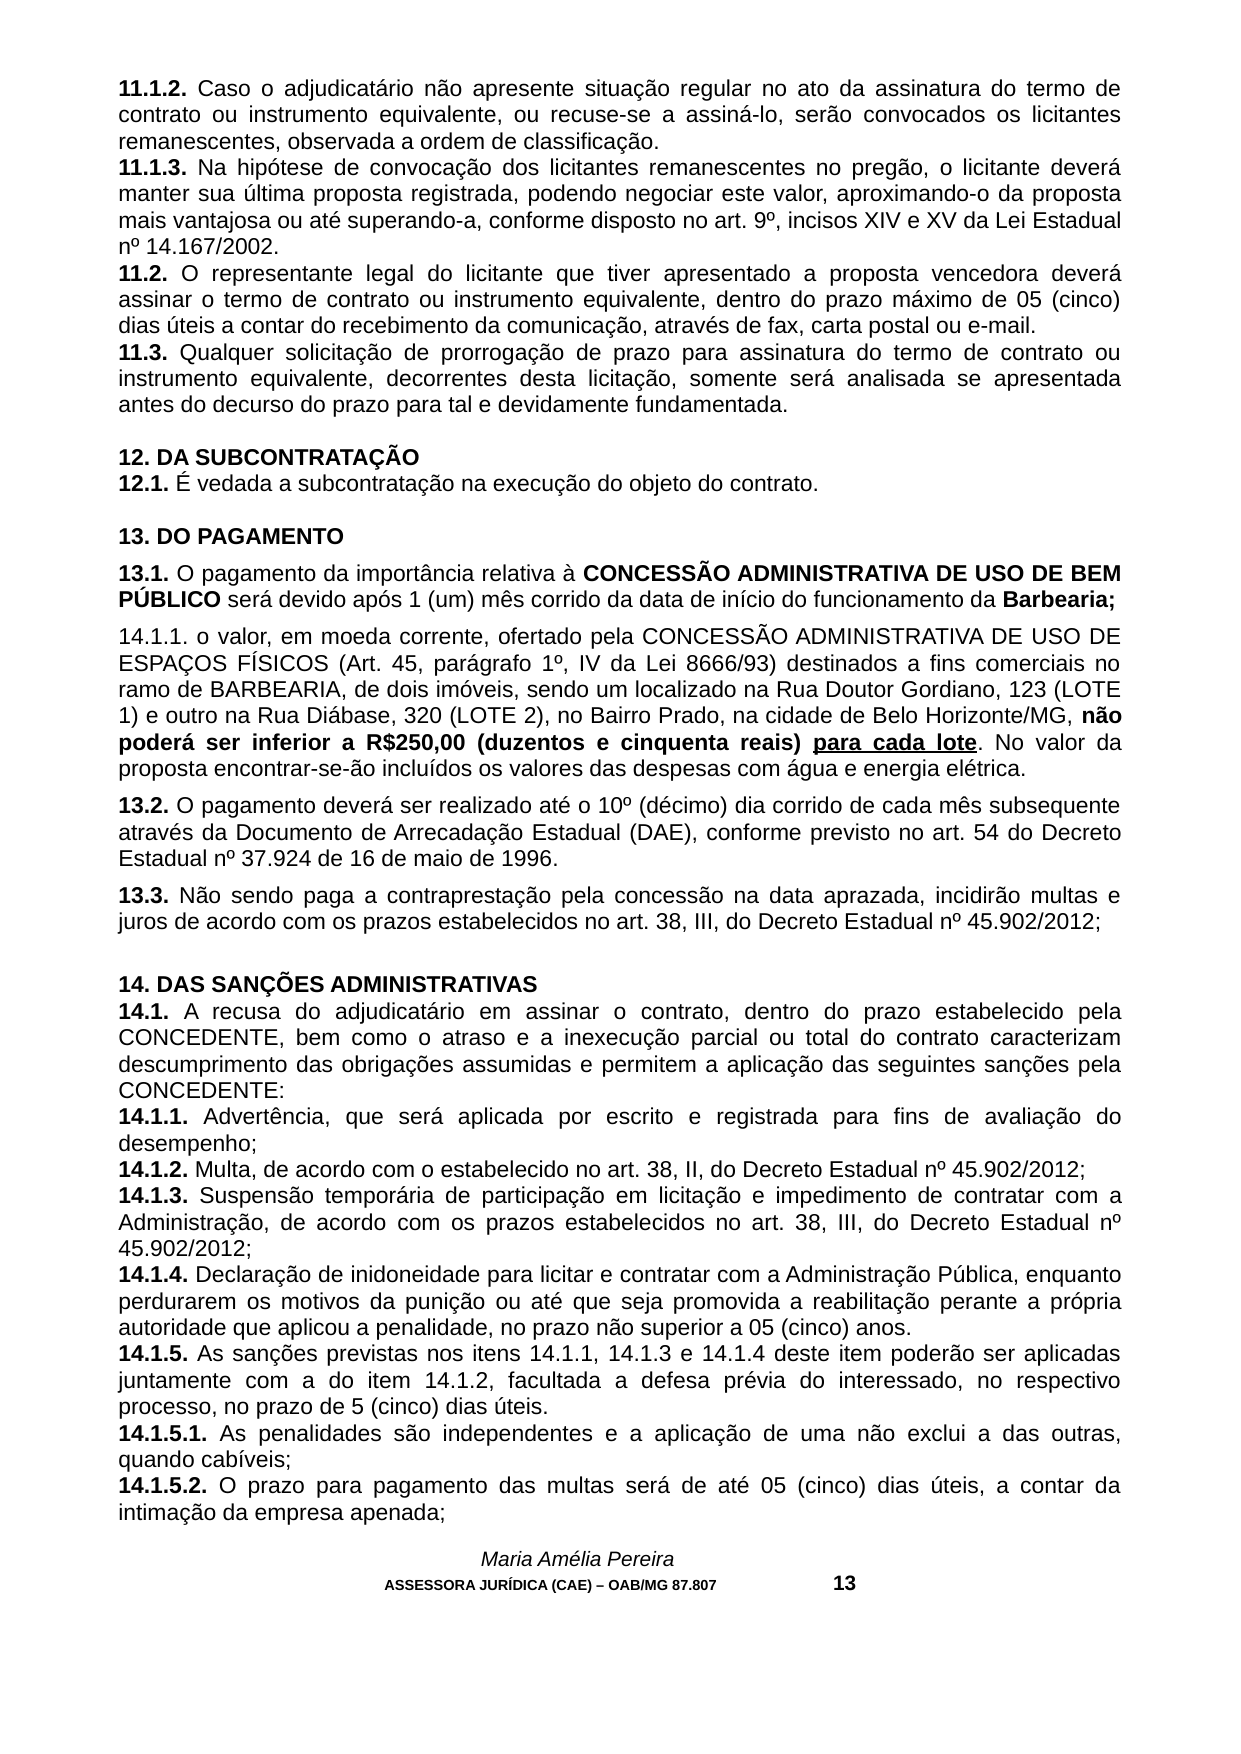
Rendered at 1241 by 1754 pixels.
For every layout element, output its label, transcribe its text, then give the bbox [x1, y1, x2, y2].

text 13. DO PAGAMENTO [118, 523, 1122, 549]
text 11.3. Qualquer solicitação de prorrogação de prazo para assinatura do termo de contrato ou instrumento equivalente, decorrentes desta licitação, somente será analisada se apresentada antes do decurso do prazo para tal e devidamente fundamentada. [118, 338, 1122, 418]
text 11.1.3. Na hipótese de convocação dos licitantes remanescentes no pregão, o licitante deverá manter sua última proposta registrada, podendo negociar este valor, aproximando-o da proposta mais vantajosa ou até superando-a, conforme disposto no art. 9º, incisos XIV e XV da Lei Estadual nº 14.167/2002. [118, 154, 1122, 259]
text 12. DA SUBCONTRATAÇÃO [118, 444, 1122, 470]
text 14.1.5.1. As penalidades são independentes e a aplicação de uma não exclui a das outras, quando cabíveis; [118, 1419, 1122, 1472]
text 13.1. O pagamento da importância relativa à CONCESSÃO ADMINISTRATIVA DE USO DE BEM PÚBLICO será devido após 1 (um) mês corrido da data de início do funcionamento da Barbearia; [118, 560, 1122, 613]
text 14.1.2. Multa, de acordo com o estabelecido no art. 38, II, do Decreto Estadual nº 45.902/2012; [118, 1156, 1122, 1182]
text 14.1.4. Declaração de inidoneidade para licitar e contratar com a Administração Pública, enquanto perdurarem os motivos da punição ou até que seja promovida a reabilitação perante a própria autoridade que aplicou a penalidade, no prazo não superior a 05 (cinco) anos. [118, 1261, 1122, 1340]
text 14.1.3. Suspensão temporária de participação em licitação e impedimento de contratar com a Administração, de acordo com os prazos estabelecidos no art. 38, III, do Decreto Estadual nº 45.902/2012; [118, 1182, 1122, 1261]
text 14.1.5.2. O prazo para pagamento das multas será de até 05 (cinco) dias úteis, a contar da intimação da empresa apenada; [118, 1472, 1122, 1525]
text 11.2. O representante legal do licitante que tiver apresentado a proposta vencedora deverá assinar o termo de contrato ou instrumento equivalente, dentro do prazo máximo de 05 (cinco) dias úteis a contar do recebimento da comunicação, através de fax, carta postal ou e-mail. [118, 259, 1122, 338]
text 14. DAS SANÇÕES ADMINISTRATIVAS [118, 971, 1122, 998]
text 14.1.1. Advertência, que será aplicada por escrito e registrada para fins de avaliação do desempenho; [118, 1103, 1122, 1156]
text 13.2. O pagamento deverá ser realizado até o 10º (décimo) dia corrido de cada mês subsequente através da Documento de Arrecadação Estadual (DAE), conforme previsto no art. 54 do Decreto Estadual nº 37.924 de 16 de maio de 1996. [118, 792, 1122, 871]
text 13.3. Não sendo paga a contraprestação pela concessão na data aprazada, incidirão multas e juros de acordo com os prazos estabelecidos no art. 38, III, do Decreto Estadual nº 45.902/2012; [118, 882, 1122, 934]
text 14.1.1. o valor, em moeda corrente, ofertado pela CONCESSÃO ADMINISTRATIVA DE USO DE ESPAÇOS FÍSICOS (Art. 45, parágrafo 1º, IV da Lei 8666/93) destinados a fins comerciais no ramo de BARBEARIA, de dois imóveis, sendo um localizado na Rua Doutor Gordiano, 123 (LOTE 1) e outro na Rua Diábase, 320 (LOTE 2), no Bairro Prado, na cidade de Belo Horizonte/MG, não poderá ser inferior a R$250,00 (duzentos e cinquenta reais) para cada lote. No valor da proposta encontrar-se-ão incluídos os valores das despesas com água e energia elétrica. [118, 623, 1122, 781]
text 12.1. É vedada a subcontratação na execução do objeto do contrato. [118, 470, 1122, 497]
text 14.1.5. As sanções previstas nos itens 14.1.1, 14.1.3 e 14.1.4 deste item poderão ser aplicadas juntamente com a do item 14.1.2, facultada a defesa prévia do interessado, no respectivo processo, no prazo de 5 (cinco) dias úteis. [118, 1340, 1122, 1419]
text 14.1. A recusa do adjudicatário em assinar o contrato, dentro do prazo estabelecido pela CONCEDENTE, bem como o atraso e a inexecução parcial ou total do contrato caracterizam descumprimento das obrigações assumidas e permitem a aplicação das seguintes sanções pela CONCEDENTE: [118, 998, 1122, 1103]
text 11.1.2. Caso o adjudicatário não apresente situação regular no ato da assinatura do termo de contrato ou instrumento equivalente, ou recuse-se a assiná-lo, serão convocados os licitantes remanescentes, observada a ordem de classificação. [118, 75, 1122, 154]
